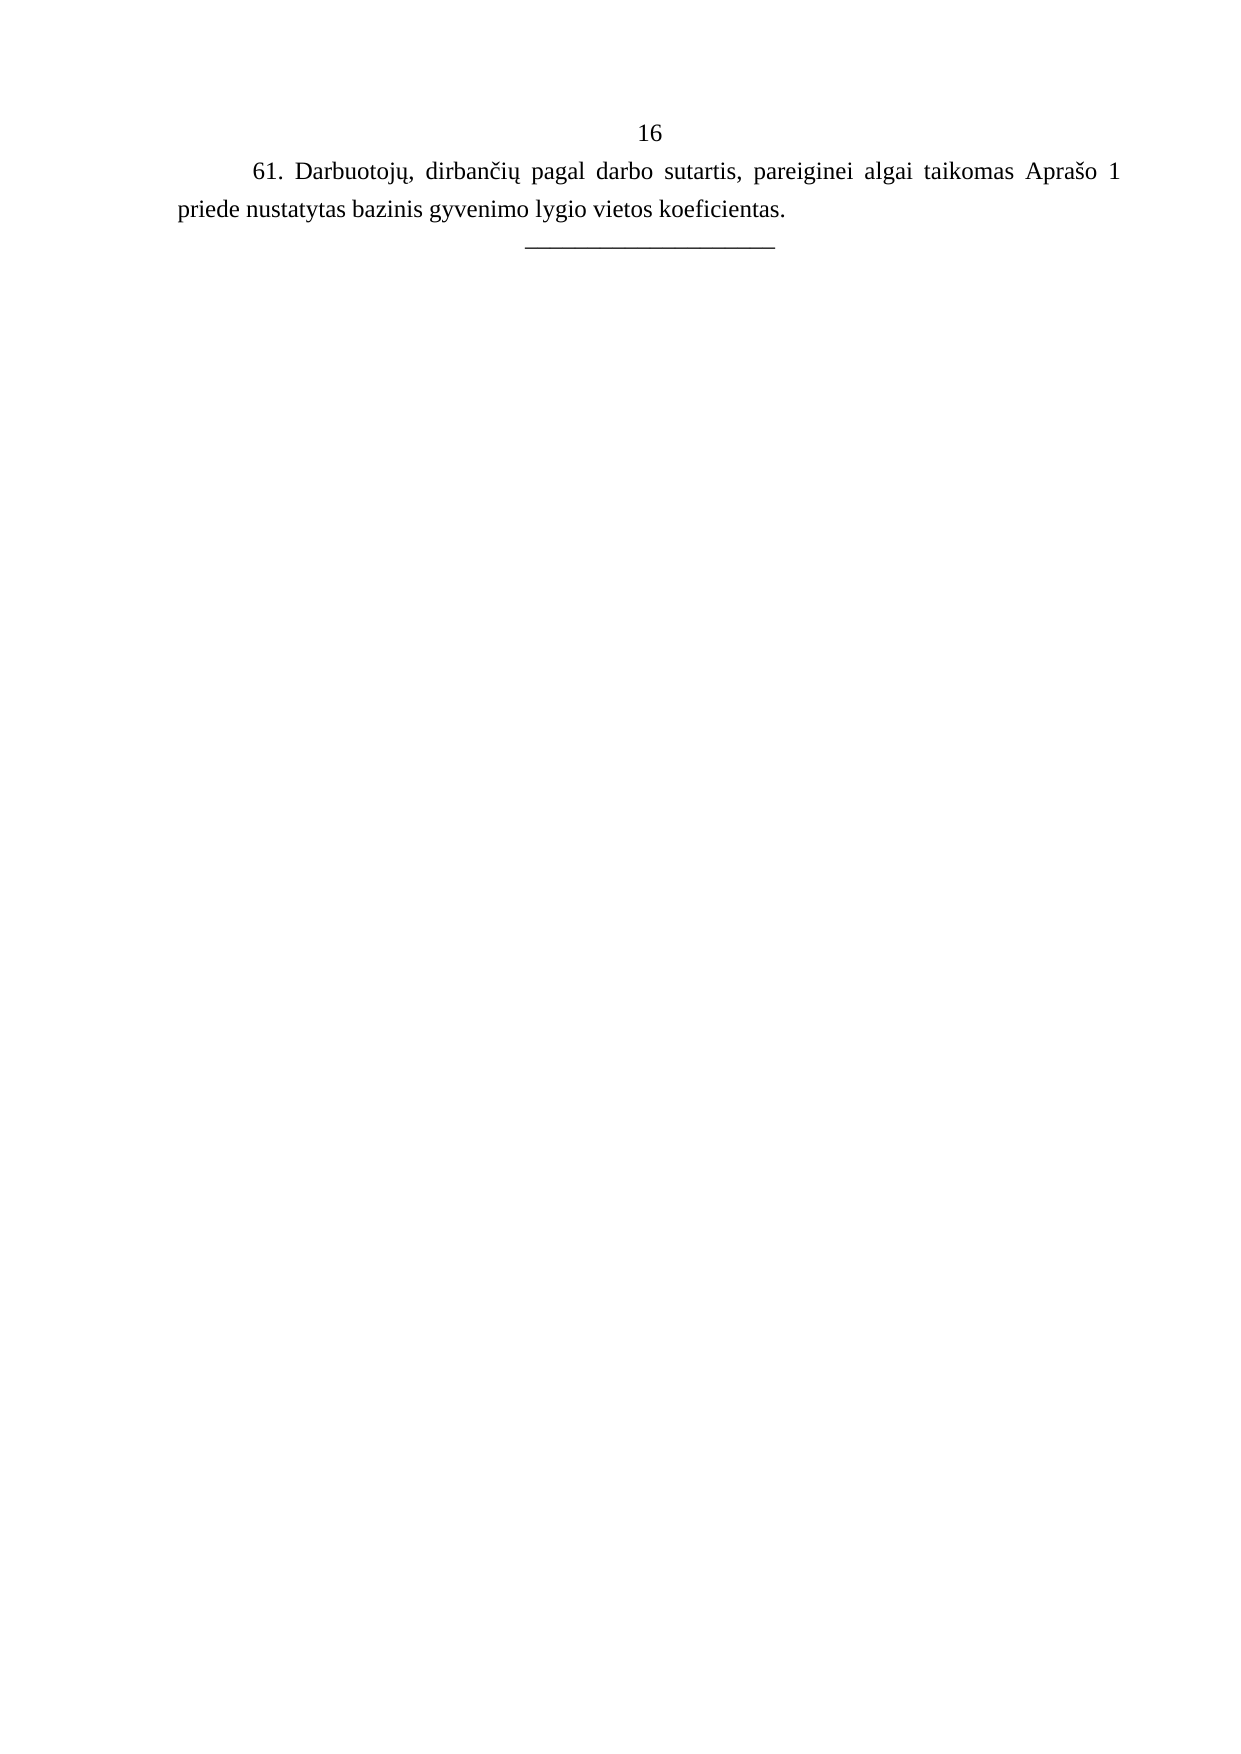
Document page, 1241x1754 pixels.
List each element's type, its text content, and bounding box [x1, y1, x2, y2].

text 61. Darbuotojų, dirbančių pagal darbo sutartis, pareiginei algai taikomas Aprašo 1 priede nustatytas bazinis gyvenimo lygio vietos koeficientas. [177, 148, 1122, 223]
text –––––––––––––––––––– [177, 223, 1122, 260]
